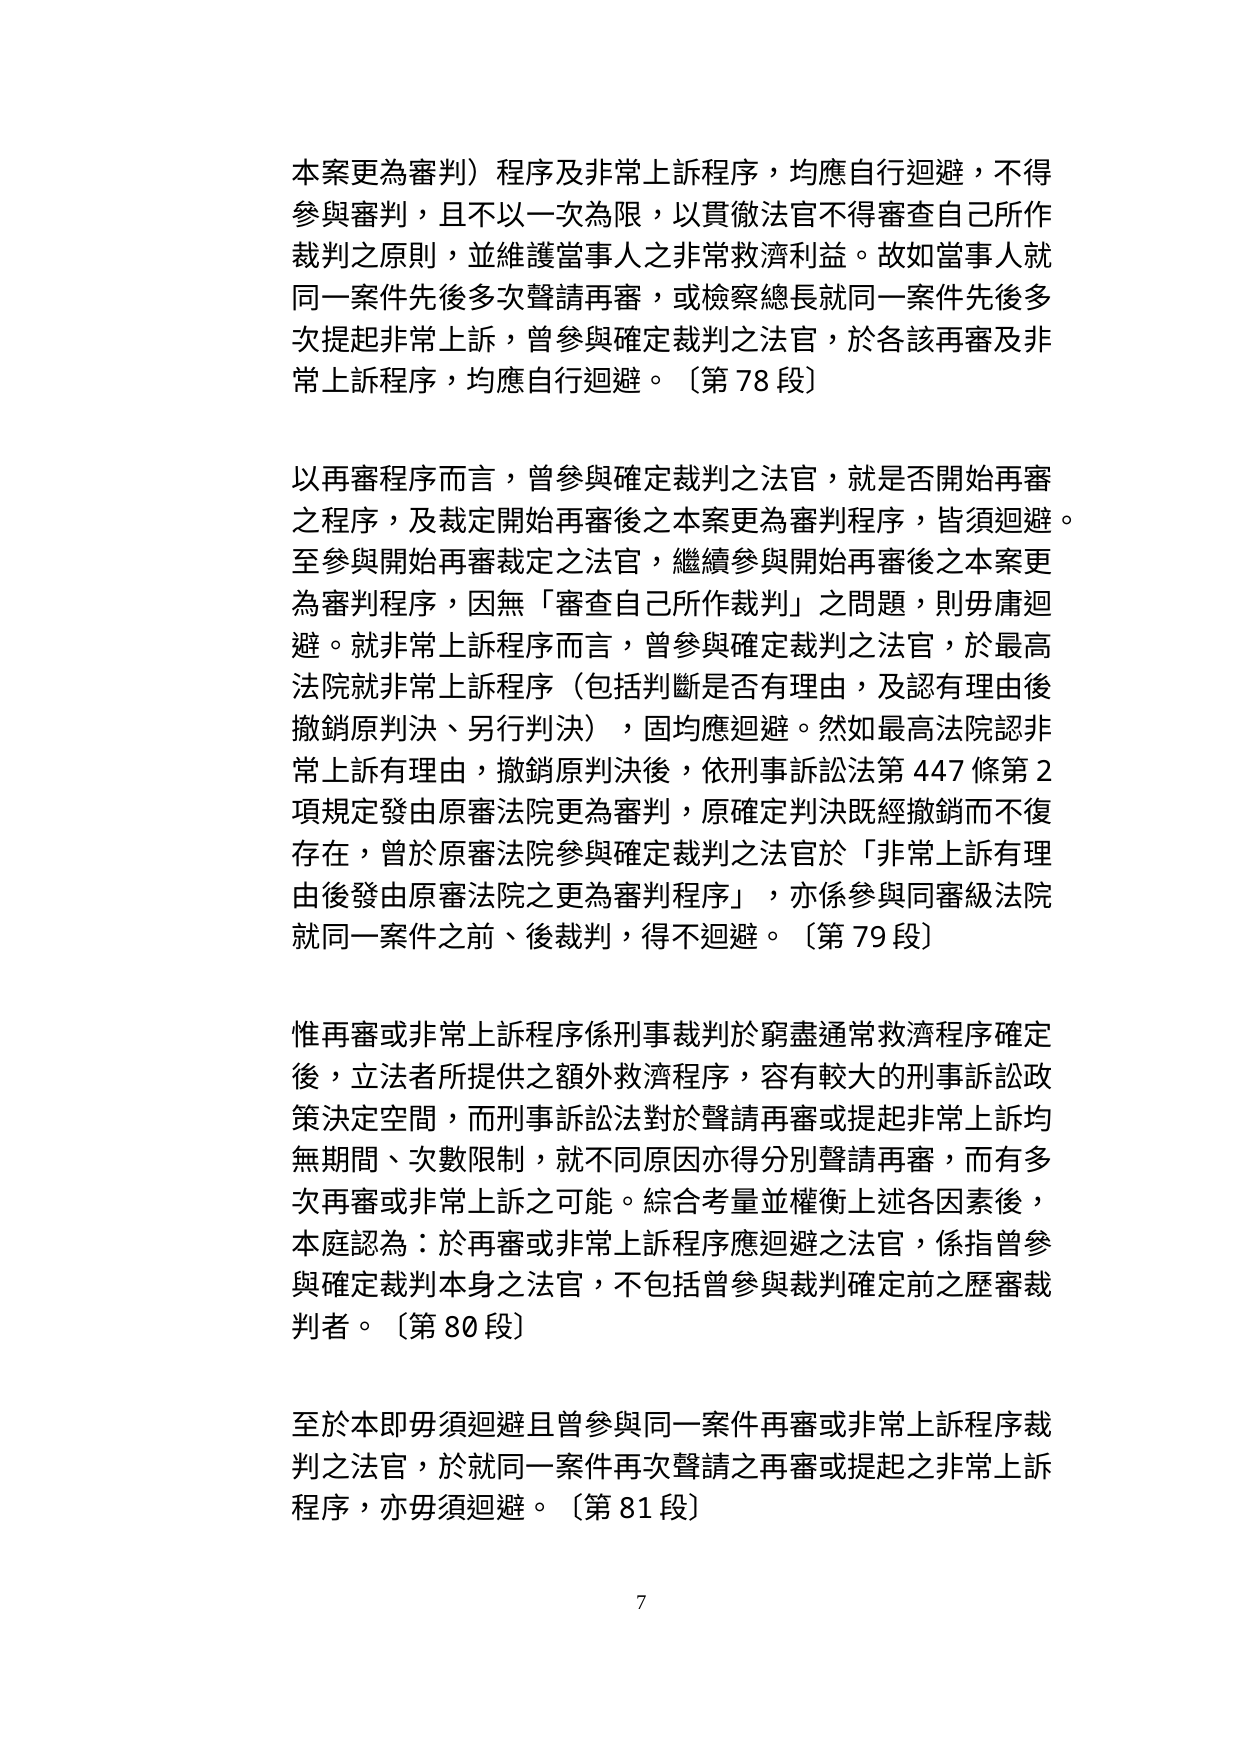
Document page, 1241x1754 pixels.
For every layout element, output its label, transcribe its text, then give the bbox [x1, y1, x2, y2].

text 本案更為審判）程序及非常上訴程序，均應自行迴避，不得參與審判，且不以一次為限，以貫徹法官不得審查自己所作裁判之原則，並維護當事人之非常救濟利益。故如當事人就同一案件先後多次聲請再審，或檢察總長就同一案件先後多次提起非常上訴，曾參與確定裁判之法官，於各該再審及非常上訴程序，均應自行迴避。〔第78段〕 [292, 150, 1053, 400]
text 以再審程序而言，曾參與確定裁判之法官，就是否開始再審之程序，及裁定開始再審後之本案更為審判程序，皆須迴避。至參與開始再審裁定之法官，繼續參與開始再審後之本案更為審判程序，因無「審查自己所作裁判」之問題，則毋庸迴避。就非常上訴程序而言，曾參與確定裁判之法官，於最高法院就非常上訴程序（包括判斷是否有理由，及認有理由後撤銷原判決、另行判決），固均應迴避。然如最高法院認非常上訴有理由，撤銷原判決後，依刑事訴訟法第447條第2項規定發由原審法院更為審判，原確定判決既經撤銷而不復存在，曾於原審法院參與確定裁判之法官於「非常上訴有理由後發由原審法院之更為審判程序」，亦係參與同審級法院就同一案件之前、後裁判，得不迴避。〔第79段〕 [292, 456, 1053, 956]
text 惟再審或非常上訴程序係刑事裁判於窮盡通常救濟程序確定後，立法者所提供之額外救濟程序，容有較大的刑事訴訟政策決定空間，而刑事訴訟法對於聲請再審或提起非常上訴均無期間、次數限制，就不同原因亦得分別聲請再審，而有多次再審或非常上訴之可能。綜合考量並權衡上述各因素後，本庭認為：於再審或非常上訴程序應迴避之法官，係指曾參與確定裁判本身之法官，不包括曾參與裁判確定前之歷審裁判者。〔第80段〕 [292, 1012, 1053, 1346]
text 至於本即毋須迴避且曾參與同一案件再審或非常上訴程序裁判之法官，於就同一案件再次聲請之再審或提起之非常上訴程序，亦毋須迴避。〔第81段〕 [292, 1402, 1053, 1527]
